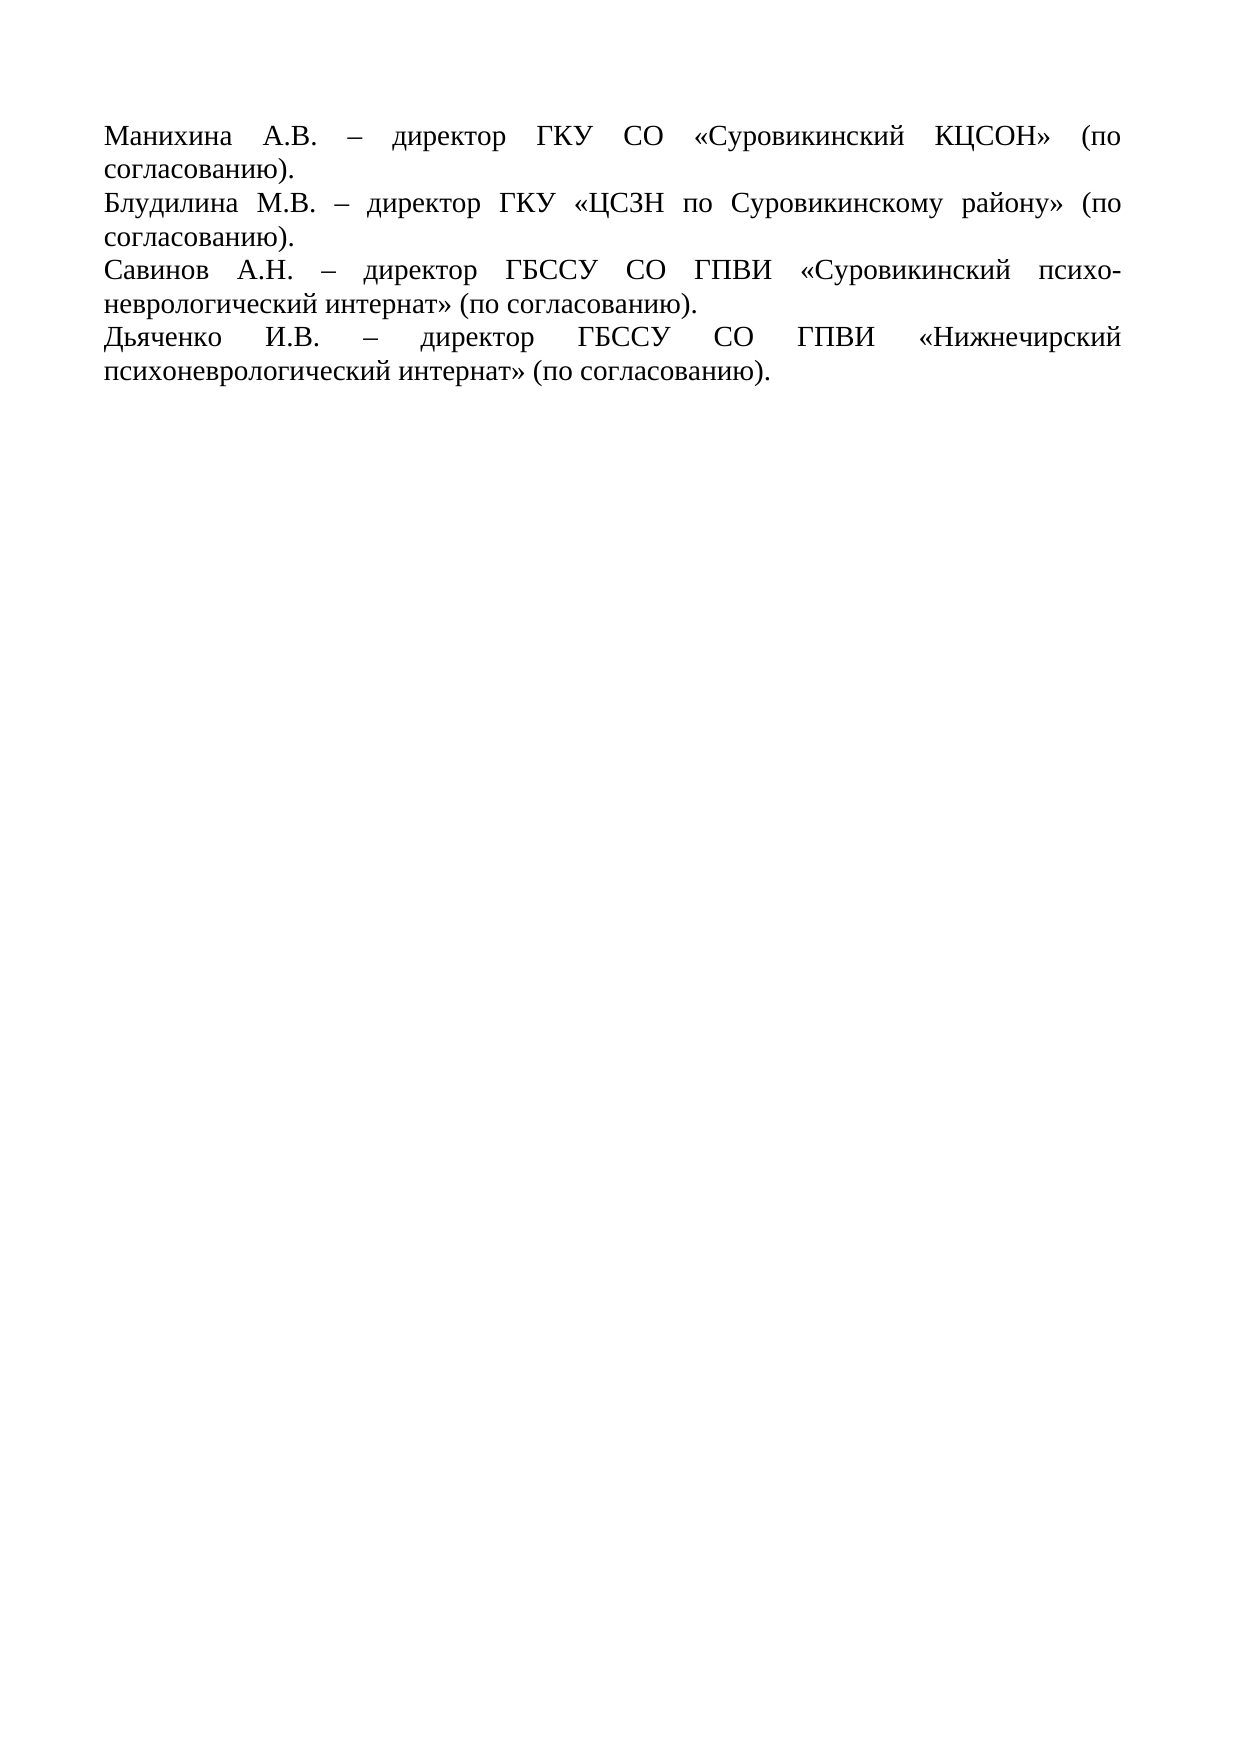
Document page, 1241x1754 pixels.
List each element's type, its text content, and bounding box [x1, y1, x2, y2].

text Савинов А.Н. – директор ГБССУ СО ГПВИ «Суровикинский психо- неврологический интернат» (по согласованию). [103, 252, 1122, 319]
text Дьяченко И.В. – директор ГБССУ СО ГПВИ «Нижнечирский психоневрологический интернат» (по согласованию). [103, 319, 1122, 386]
text Блудилина М.В. – директор ГКУ «ЦСЗН по Суровикинскому району» (по согласованию). [103, 185, 1122, 252]
text Манихина А.В. – директор ГКУ СО «Суровикинский КЦСОН» (по согласованию). [103, 118, 1122, 185]
